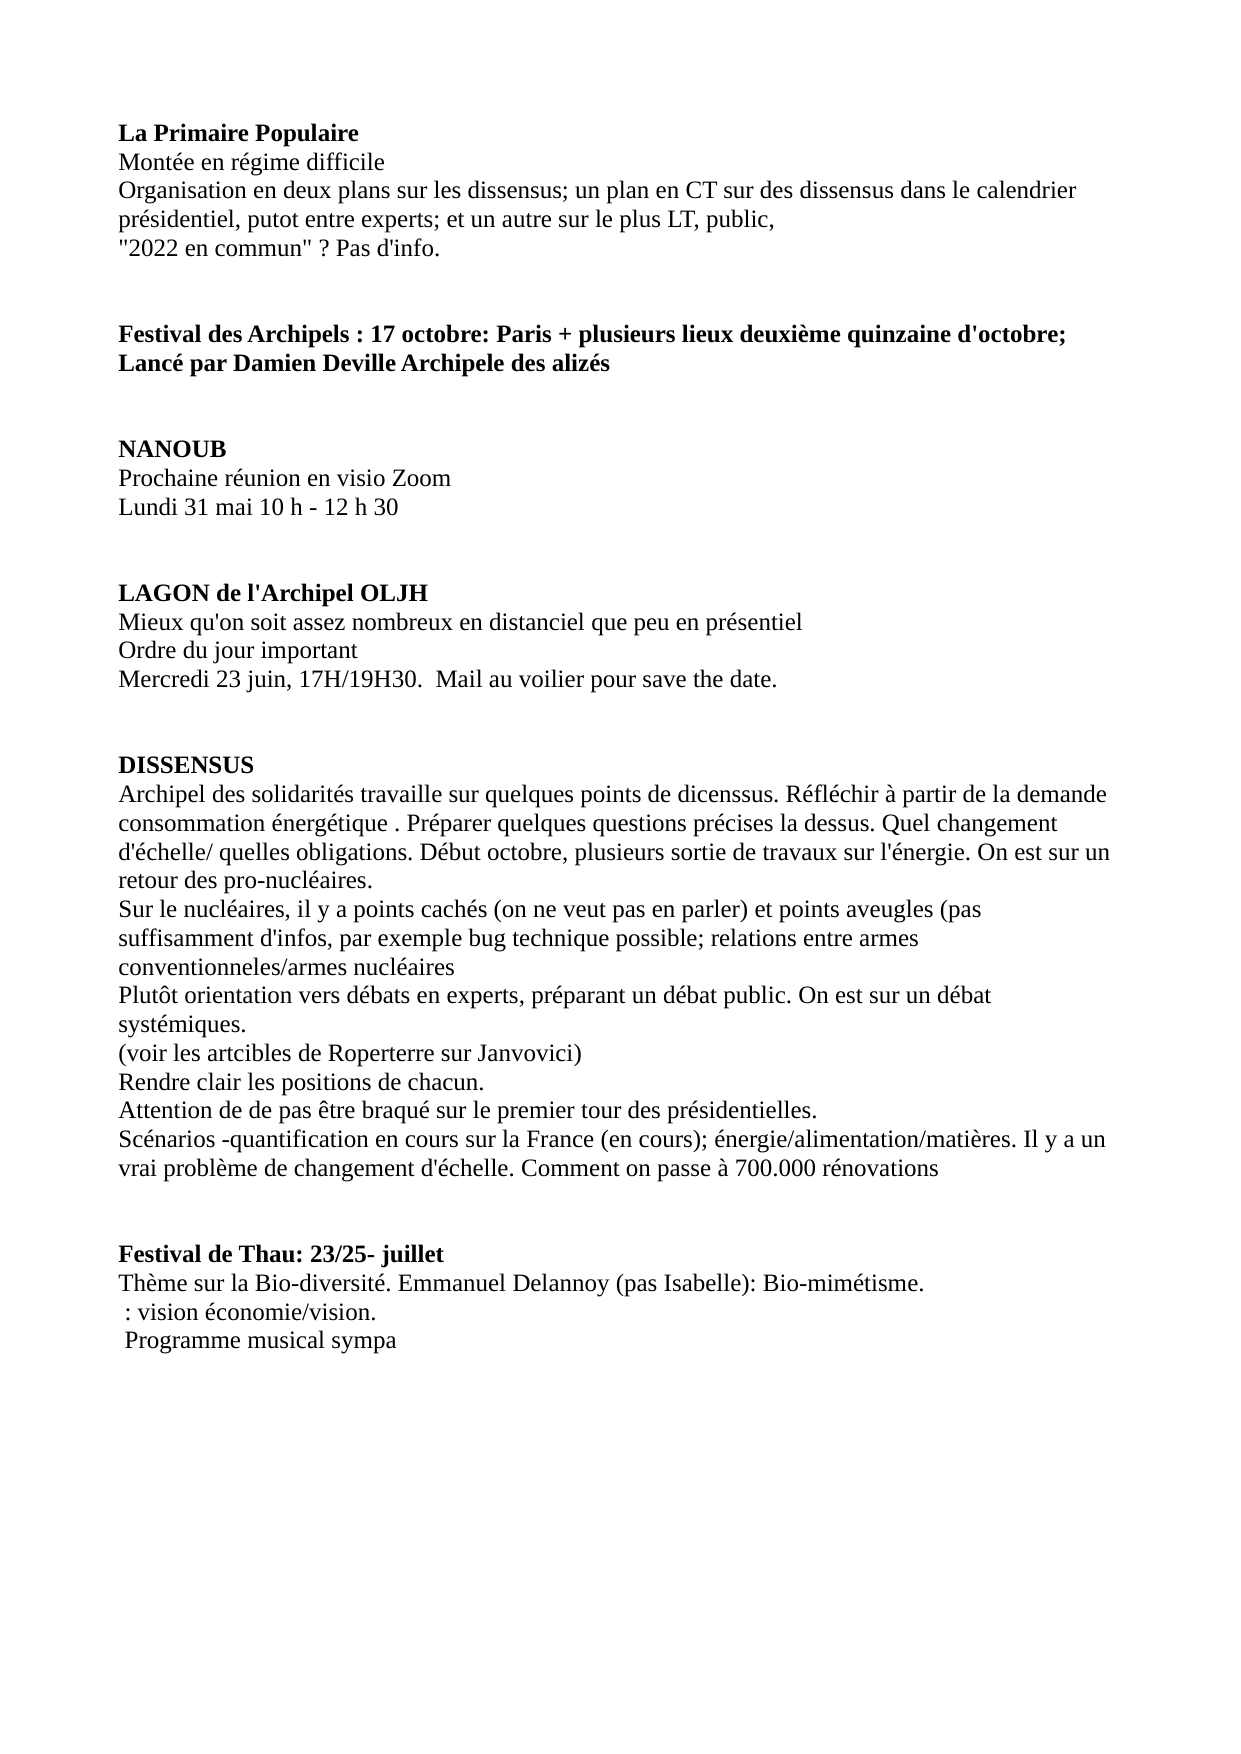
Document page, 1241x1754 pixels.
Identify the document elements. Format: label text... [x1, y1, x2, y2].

text La Primaire Populaire [118, 118, 1122, 147]
text : vision économie/vision. [118, 1297, 1122, 1326]
text Ordre du jour important [118, 636, 1122, 664]
text Scénarios -quantification en cours sur la France (en cours); énergie/alimentation/matières. Il y a un vrai problème de changement d'échelle. Comment on passe à 700.000 rénovations [118, 1124, 1122, 1182]
text NANOUB [118, 434, 1122, 463]
text Montée en régime difficile [118, 147, 1122, 176]
text Mercredi 23 juin, 17H/19H30. Mail au voilier pour save the date. [118, 664, 1122, 693]
text Mieux qu'on soit assez nombreux en distanciel que peu en présentiel [118, 607, 1122, 636]
text Plutôt orientation vers débats en experts, préparant un débat public. On est sur un débat systémiques. [118, 981, 1122, 1038]
text Rendre clair les positions de chacun. [118, 1067, 1122, 1096]
text Programme musical sympa [118, 1326, 1122, 1354]
text Lundi 31 mai 10 h - 12 h 30 [118, 492, 1122, 521]
text Sur le nucléaires, il y a points cachés (on ne veut pas en parler) et points aveugles (pas suffisamment d'infos, par exemple bug technique possible; relations entre armes conventionneles/armes nucléaires [118, 894, 1122, 981]
text (voir les artcibles de Roperterre sur Janvovici) [118, 1038, 1122, 1067]
text Attention de de pas être braqué sur le premier tour des présidentielles. [118, 1096, 1122, 1124]
text Prochaine réunion en visio Zoom [118, 463, 1122, 492]
text Archipel des solidarités travaille sur quelques points de dicenssus. Réfléchir à partir de la demande consommation énergétique . Préparer quelques questions précises la dessus. Quel changement d'échelle/ quelles obligations. Début octobre, plusieurs sortie de travaux sur l'énergie. On est sur un retour des pro-nucléaires. [118, 779, 1122, 894]
text "2022 en commun" ? Pas d'info. [118, 233, 1122, 262]
text Festival de Thau: 23/25- juillet [118, 1239, 1122, 1268]
text LAGON de l'Archipel OLJH [118, 578, 1122, 607]
text Organisation en deux plans sur les dissensus; un plan en CT sur des dissensus dans le calendrier présidentiel, putot entre experts; et un autre sur le plus LT, public, [118, 176, 1122, 233]
text Festival des Archipels : 17 octobre: Paris + plusieurs lieux deuxième quinzaine d'octobre; Lancé par Damien Deville Archipele des alizés [118, 319, 1122, 377]
text DISSENSUS [118, 751, 1122, 779]
text Thème sur la Bio-diversité. Emmanuel Delannoy (pas Isabelle): Bio-mimétisme. [118, 1268, 1122, 1297]
